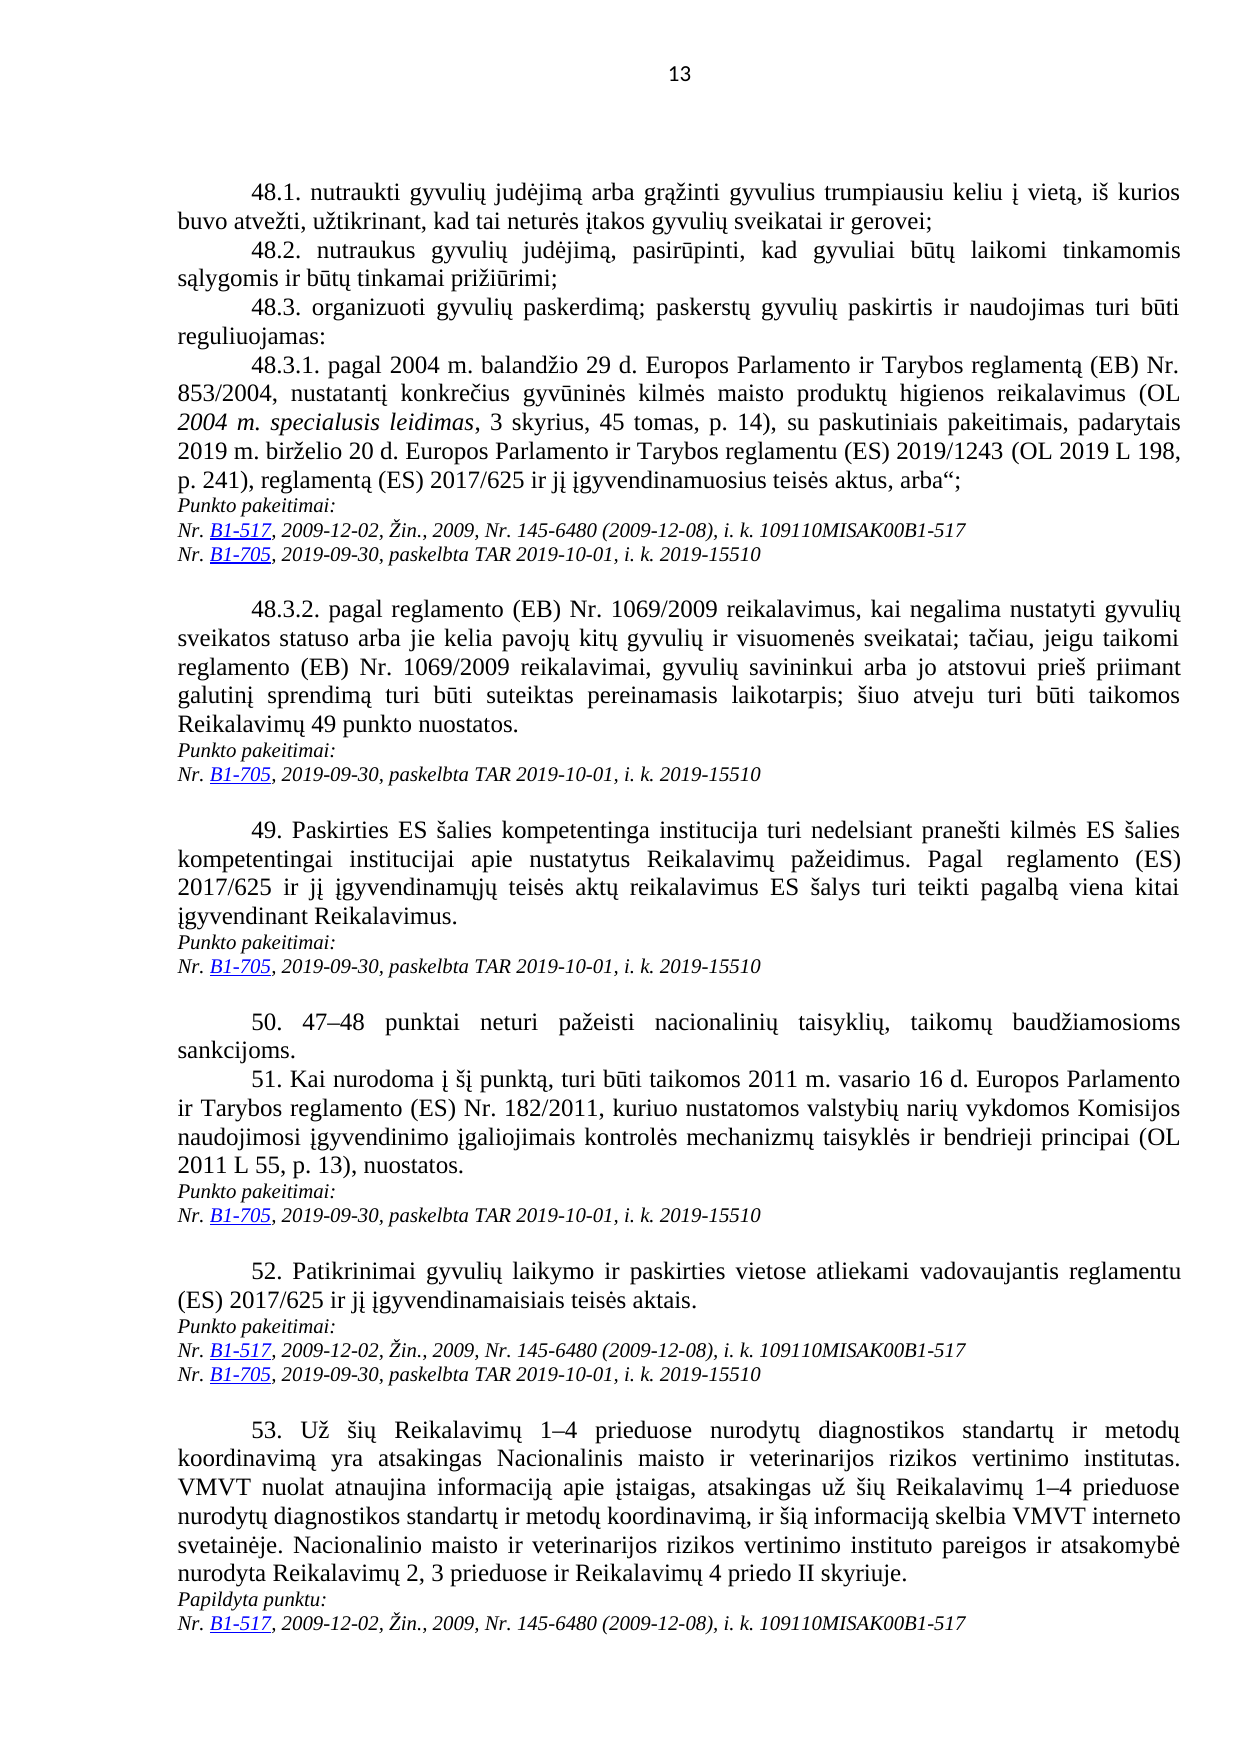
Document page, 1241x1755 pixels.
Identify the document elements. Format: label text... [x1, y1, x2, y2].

text Nr. B1-517, 2009-12-02, Žin., 2009, Nr. 145-6480 (2009-12-08), i. k. 109110MISAK00B1-517 [177, 1611, 1181, 1635]
text 48.3.1. pagal 2004 m. balandžio 29 d. Europos Parlamento ir Tarybos reglamentą (EB) Nr. 853/2004, nustatantį konkrečius gyvūninės kilmės maisto produktų higienos reikalavimus (OL 2004 m. specialusis leidimas, 3 skyrius, 45 tomas, p. 14), su paskutiniais pakeitimais, padarytais 2019 m. birželio 20 d. Europos Parlamento ir Tarybos reglamentu (ES) 2019/1243 (OL 2019 L 198, p. 241), reglamentą (ES) 2017/625 ir jį įgyvendinamuosius teisės aktus, arba“; [177, 350, 1181, 493]
text Nr. B1-705, 2019-09-30, paskelbta TAR 2019-10-01, i. k. 2019-15510 [177, 1203, 1181, 1227]
text Nr. B1-705, 2019-09-30, paskelbta TAR 2019-10-01, i. k. 2019-15510 [177, 954, 1181, 978]
text 48.1. nutraukti gyvulių judėjimą arba grąžinti gyvulius trumpiausiu keliu į vietą, iš kurios buvo atvežti, užtikrinant, kad tai neturės įtakos gyvulių sveikatai ir gerovei; [177, 177, 1181, 235]
text 48.3. organizuoti gyvulių paskerdimą; paskerstų gyvulių paskirtis ir naudojimas turi būti reguliuojamas: [177, 292, 1181, 350]
text 51. Kai nurodoma į šį punktą, turi būti taikomos 2011 m. vasario 16 d. Europos Parlamento ir Tarybos reglamento (ES) Nr. 182/2011, kuriuo nustatomos valstybių narių vykdomos Komisijos naudojimosi įgyvendinimo įgaliojimais kontrolės mechanizmų taisyklės ir bendrieji principai (OL 2011 L 55, p. 13), nuostatos. [177, 1064, 1181, 1179]
text 50. 47–48 punktai neturi pažeisti nacionalinių taisyklių, taikomų baudžiamosioms sankcijoms. [177, 1007, 1181, 1064]
text Nr. B1-517, 2009-12-02, Žin., 2009, Nr. 145-6480 (2009-12-08), i. k. 109110MISAK00B1-517 [177, 1338, 1181, 1362]
text Nr. B1-517, 2009-12-02, Žin., 2009, Nr. 145-6480 (2009-12-08), i. k. 109110MISAK00B1-517 [177, 517, 1181, 542]
text 48.2. nutraukus gyvulių judėjimą, pasirūpinti, kad gyvuliai būtų laikomi tinkamomis sąlygomis ir būtų tinkamai prižiūrimi; [177, 235, 1181, 292]
text Punkto pakeitimai: [177, 930, 1181, 954]
text Nr. B1-705, 2019-09-30, paskelbta TAR 2019-10-01, i. k. 2019-15510 [177, 762, 1181, 786]
text Nr. B1-705, 2019-09-30, paskelbta TAR 2019-10-01, i. k. 2019-15510 [177, 542, 1181, 566]
text Punkto pakeitimai: [177, 1314, 1181, 1338]
text Punkto pakeitimai: [177, 738, 1181, 762]
text Punkto pakeitimai: [177, 1179, 1181, 1203]
text 52. Patikrinimai gyvulių laikymo ir paskirties vietose atliekami vadovaujantis reglamentu (ES) 2017/625 ir jį įgyvendinamaisiais teisės aktais. [177, 1256, 1181, 1314]
text 49. Paskirties ES šalies kompetentinga institucija turi nedelsiant pranešti kilmės ES šalies kompetentingai institucijai apie nustatytus Reikalavimų pažeidimus. Pagal reglamento (ES) 2017/625 ir jį įgyvendinamųjų teisės aktų reikalavimus ES šalys turi teikti pagalbą viena kitai įgyvendinant Reikalavimus. [177, 815, 1181, 930]
text Papildyta punktu: [177, 1587, 1181, 1611]
text 48.3.2. pagal reglamento (EB) Nr. 1069/2009 reikalavimus, kai negalima nustatyti gyvulių sveikatos statuso arba jie kelia pavojų kitų gyvulių ir visuomenės sveikatai; tačiau, jeigu taikomi reglamento (EB) Nr. 1069/2009 reikalavimai, gyvulių savininkui arba jo atstovui prieš priimant galutinį sprendimą turi būti suteiktas pereinamasis laikotarpis; šiuo atveju turi būti taikomos Reikalavimų 49 punkto nuostatos. [177, 594, 1181, 738]
text Punkto pakeitimai: [177, 493, 1181, 517]
text Nr. B1-705, 2019-09-30, paskelbta TAR 2019-10-01, i. k. 2019-15510 [177, 1362, 1181, 1386]
text 53. Už šių Reikalavimų 1–4 prieduose nurodytų diagnostikos standartų ir metodų koordinavimą yra atsakingas Nacionalinis maisto ir veterinarijos rizikos vertinimo institutas. VMVT nuolat atnaujina informaciją apie įstaigas, atsakingas už šių Reikalavimų 1–4 prieduose nurodytų diagnostikos standartų ir metodų koordinavimą, ir šią informaciją skelbia VMVT interneto svetainėje. Nacionalinio maisto ir veterinarijos rizikos vertinimo instituto pareigos ir atsakomybė nurodyta Reikalavimų 2, 3 prieduose ir Reikalavimų 4 priedo II skyriuje. [177, 1415, 1181, 1587]
